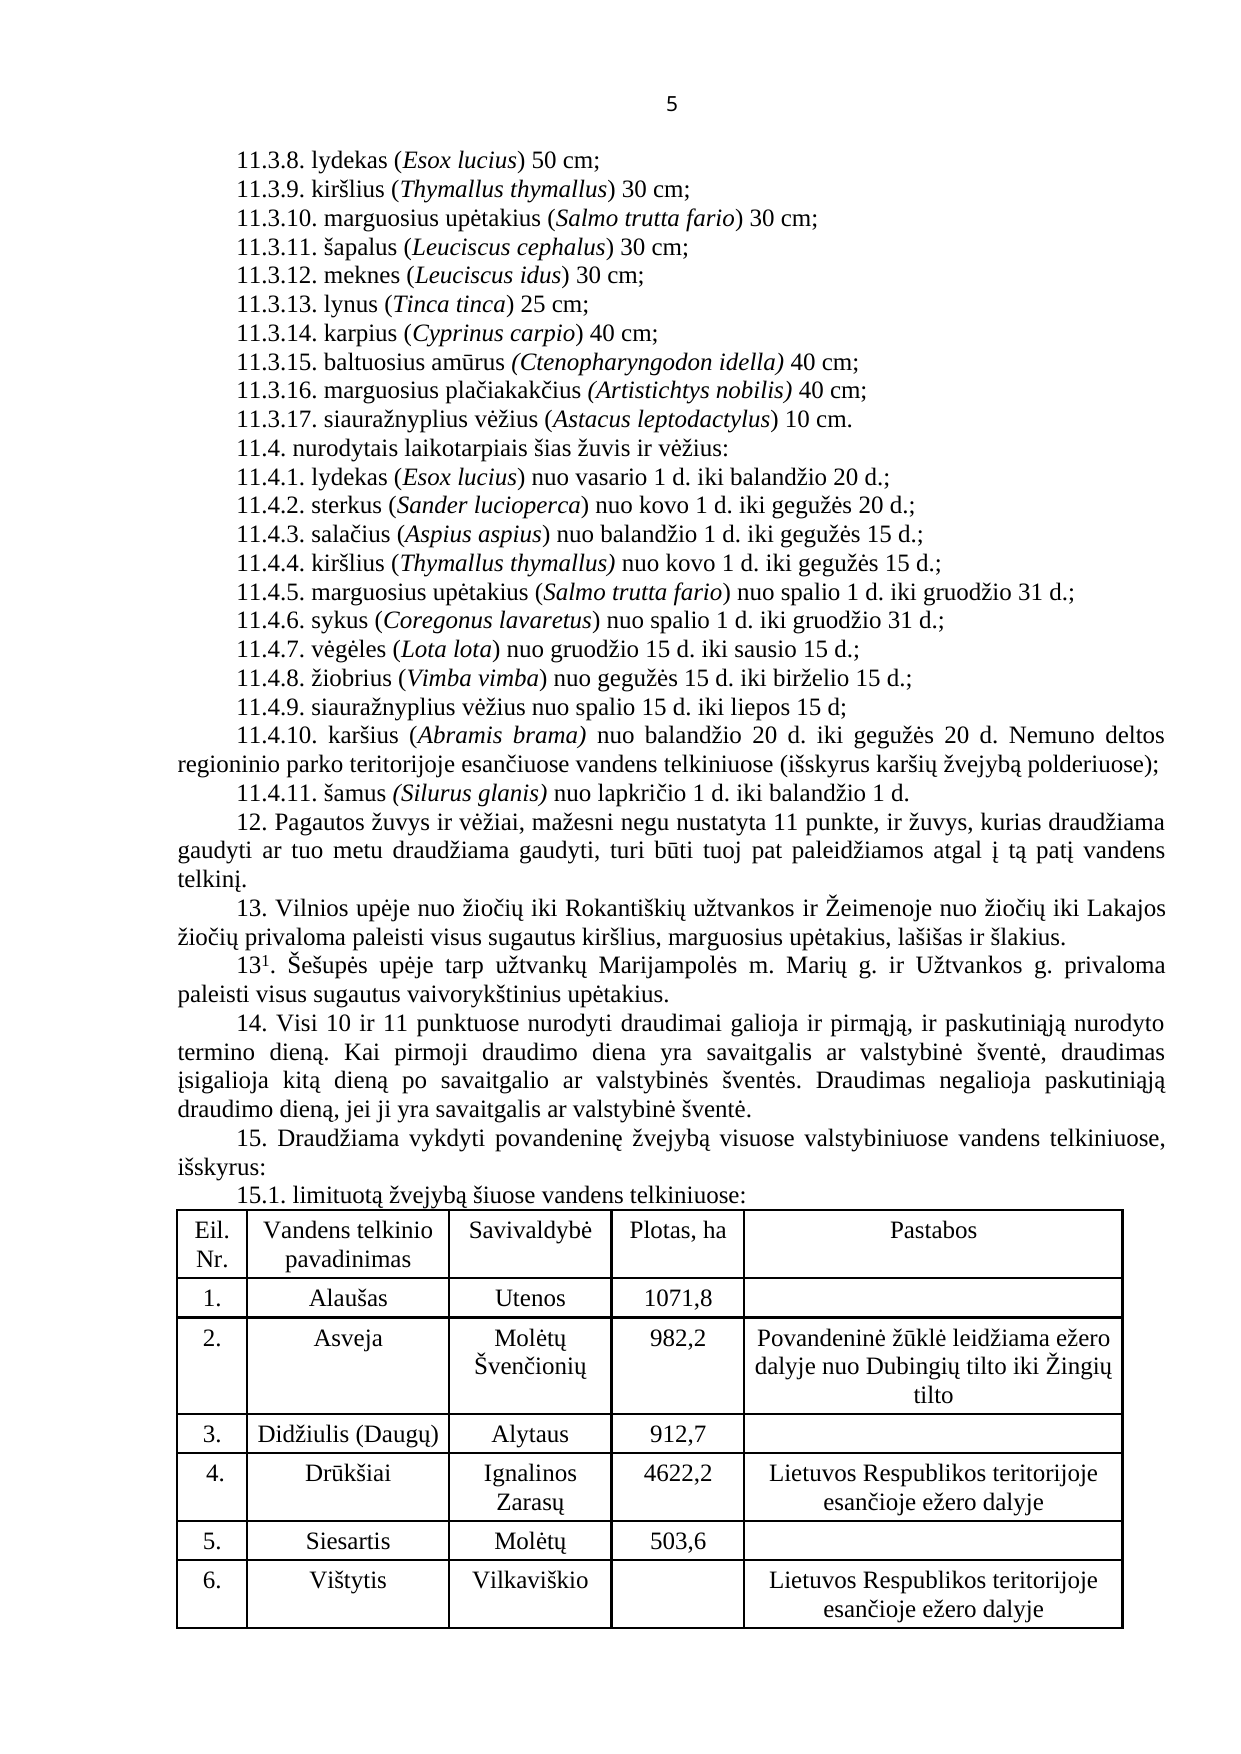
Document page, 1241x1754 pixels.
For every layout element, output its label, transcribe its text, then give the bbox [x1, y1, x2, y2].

table_cell Didžiulis (Daugų) [248, 1415, 448, 1452]
table_cell [745, 1522, 1121, 1559]
text 11.4. nurodytais laikotarpiais šias žuvis ir vėžius: [177, 433, 1166, 462]
table_cell Ignalinos Zarasų [450, 1454, 610, 1520]
table_cell Povandeninė žūklė leidžiama ežero dalyje nuo Dubingių tilto iki Žingių tilto [745, 1319, 1121, 1413]
table_cell Molėtų [450, 1522, 610, 1559]
text 131. Šešupės upėje tarp užtvankų Marijampolės m. Marių g. ir Užtvankos g. privaloma paleisti visus sugautus vaivorykštinius upėtakius. [177, 951, 1166, 1008]
table_cell Lietuvos Respublikos teritorijoje esančioje ežero dalyje [745, 1561, 1121, 1627]
table_cell 3. [178, 1415, 246, 1452]
table_cell [745, 1415, 1121, 1452]
table_cell 1. [178, 1279, 246, 1316]
table_cell 4. [178, 1454, 246, 1520]
table_cell [613, 1561, 743, 1627]
text 11.3.16. marguosius plačiakakčius (Artistichtys nobilis) 40 cm; [177, 376, 1196, 404]
table_cell 912,7 [613, 1415, 743, 1452]
table_cell Vištytis [248, 1561, 448, 1627]
text 12. Pagautos žuvys ir vėžiai, mažesni negu nustatyta 11 punkte, ir žuvys, kurias draudžiama gaudyti ar tuo metu draudžiama gaudyti, turi būti tuoj pat paleidžiamos atgal į tą patį vandens telkinį. [177, 807, 1166, 893]
text 11.4.3. salačius (Aspius aspius) nuo balandžio 1 d. iki gegužės 15 d.; [177, 519, 1166, 548]
table_header Eil. Nr. [178, 1211, 246, 1277]
table_header Pastabos [745, 1211, 1121, 1277]
table_cell Molėtų Švenčionių [450, 1319, 610, 1413]
text 11.3.9. kiršlius (Thymallus thymallus) 30 cm; [177, 174, 1196, 203]
table_cell 5. [178, 1522, 246, 1559]
table_cell Alytaus [450, 1415, 610, 1452]
table_cell Lietuvos Respublikos teritorijoje esančioje ežero dalyje [745, 1454, 1121, 1520]
text 11.3.11. šapalus (Leuciscus cephalus) 30 cm; [177, 232, 1196, 261]
text 13. Vilnios upėje nuo žiočių iki Rokantiškių užtvankos ir Žeimenoje nuo žiočių iki Lakajos žiočių privaloma paleisti visus sugautus kiršlius, marguosius upėtakius, lašišas ir šlakius. [177, 893, 1166, 951]
text 11.4.8. žiobrius (Vimba vimba) nuo gegužės 15 d. iki birželio 15 d.; [177, 663, 1166, 692]
table_cell 503,6 [613, 1522, 743, 1559]
text 11.4.1. lydekas (Esox lucius) nuo vasario 1 d. iki balandžio 20 d.; [177, 462, 1166, 491]
text 11.4.6. sykus (Coregonus lavaretus) nuo spalio 1 d. iki gruodžio 31 d.; [177, 606, 1166, 634]
text 11.3.13. lynus (Tinca tinca) 25 cm; [177, 289, 1196, 318]
text 15. Draudžiama vykdyti povandeninę žvejybą visuose valstybiniuose vandens telkiniuose, išskyrus: [177, 1123, 1166, 1181]
table_header Vandens telkinio pavadinimas [248, 1211, 448, 1277]
table_header Savivaldybė [450, 1211, 610, 1277]
table_cell Siesartis [248, 1522, 448, 1559]
table_cell Utenos [450, 1279, 610, 1316]
table_cell Asveja [248, 1319, 448, 1413]
table_cell 1071,8 [613, 1279, 743, 1316]
table_cell Drūkšiai [248, 1454, 448, 1520]
text 11.3.10. marguosius upėtakius (Salmo trutta fario) 30 cm; [177, 203, 1196, 232]
text 11.4.7. vėgėles (Lota lota) nuo gruodžio 15 d. iki sausio 15 d.; [177, 634, 1166, 663]
text 11.4.2. sterkus (Sander lucioperca) nuo kovo 1 d. iki gegužės 20 d.; [177, 491, 1166, 519]
text 11.4.11. šamus (Silurus glanis) nuo lapkričio 1 d. iki balandžio 1 d. [177, 778, 1166, 807]
table_cell Alaušas [248, 1279, 448, 1316]
table_header Plotas, ha [613, 1211, 743, 1277]
table_cell 2. [178, 1319, 246, 1413]
text 14. Visi 10 ir 11 punktuose nurodyti draudimai galioja ir pirmąją, ir paskutiniąją nurodyto termino dieną. Kai pirmoji draudimo diena yra savaitgalis ar valstybinė šventė, draudimas įsigalioja kitą dieną po savaitgalio ar valstybinės šventės. Draudimas negalioja paskutiniąją draudimo dieną, jei ji yra savaitgalis ar valstybinė šventė. [177, 1008, 1166, 1123]
text 11.3.12. meknes (Leuciscus idus) 30 cm; [177, 261, 1196, 289]
table_cell 982,2 [613, 1319, 743, 1413]
text 11.3.8. lydekas (Esox lucius) 50 cm; [177, 146, 1196, 174]
text 11.3.15. baltuosius amūrus (Ctenopharyngodon idella) 40 cm; [177, 347, 1196, 376]
text 15.1. limituotą žvejybą šiuose vandens telkiniuose: [177, 1181, 1166, 1209]
text 11.3.14. karpius (Cyprinus carpio) 40 cm; [177, 318, 1196, 347]
text 11.4.5. marguosius upėtakius (Salmo trutta fario) nuo spalio 1 d. iki gruodžio 31 d.; [177, 577, 1166, 606]
table_cell 6. [178, 1561, 246, 1627]
text 11.4.10. karšius (Abramis brama) nuo balandžio 20 d. iki gegužės 20 d. Nemuno deltos regioninio parko teritorijoje esančiuose vandens telkiniuose (išskyrus karšių žvejybą polderiuose); [177, 721, 1166, 778]
table_cell 4622,2 [613, 1454, 743, 1520]
text 11.4.4. kiršlius (Thymallus thymallus) nuo kovo 1 d. iki gegužės 15 d.; [177, 548, 1166, 577]
table_cell [745, 1279, 1121, 1316]
text 11.4.9. siauražnyplius vėžius nuo spalio 15 d. iki liepos 15 d; [177, 692, 1166, 721]
text 11.3.17. siauražnyplius vėžius (Astacus leptodactylus) 10 cm. [177, 404, 1196, 433]
table_cell Vilkaviškio [450, 1561, 610, 1627]
